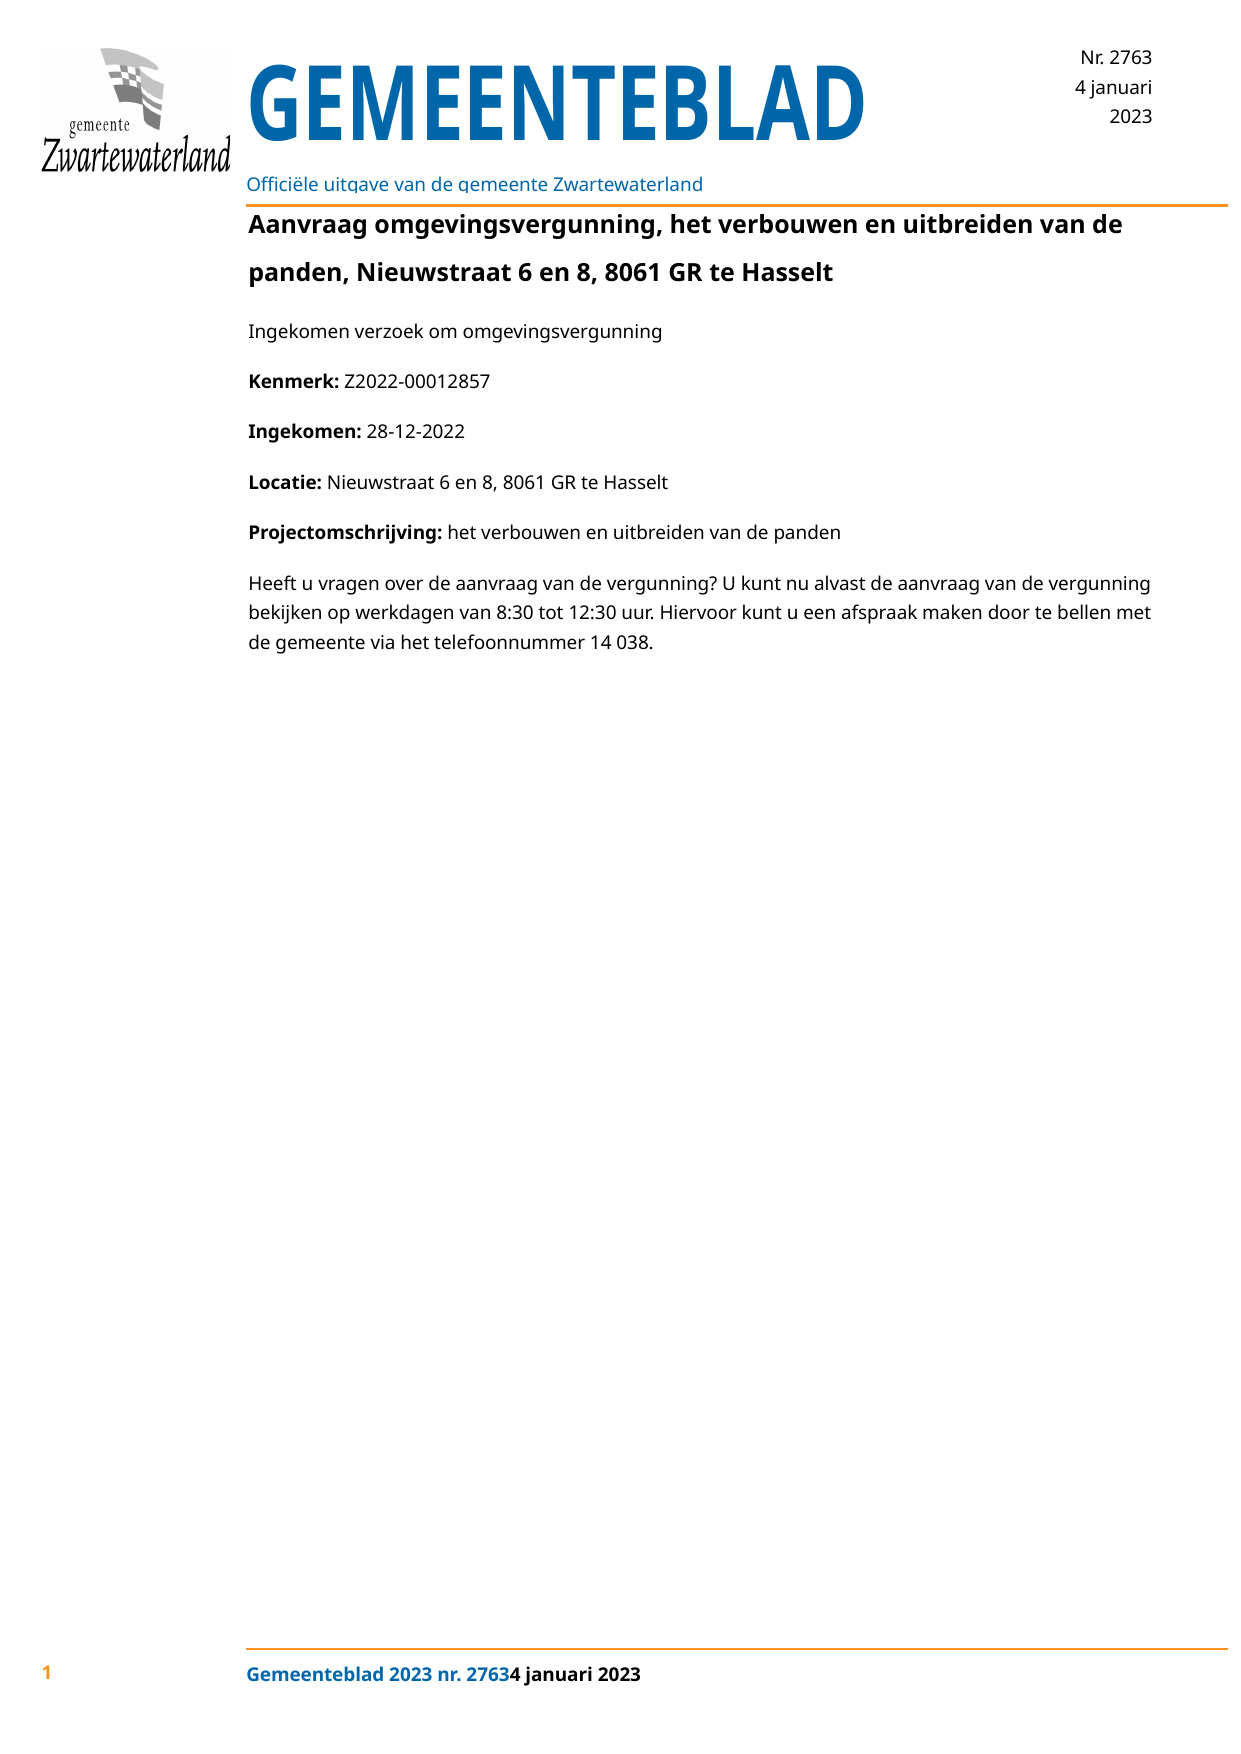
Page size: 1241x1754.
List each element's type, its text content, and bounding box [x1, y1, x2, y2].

text Locatie: Nieuwstraat 6 en 8, 8061 GR te Hasselt [248, 469, 1152, 495]
text Heeft u vragen over de aanvraag van de vergunning? U kunt nu alvast de aanvraag van de vergunning bekijken op werkdagen van 8:30 tot 12:30 uur. Hiervoor kunt u een afspraak maken door te bellen met de gemeente via het telefoonnummer 14 038. [248, 570, 1152, 655]
text Ingekomen: 28-12-2022 [248, 419, 1152, 444]
text Aanvraag omgevingsvergunning, het verbouwen en uitbreiden van de panden, Nieuwstraat 6 en 8, 8061 GR te Hasselt [248, 207, 1152, 288]
text Ingekomen verzoek om omgevingsvergunning [248, 318, 1152, 344]
picture [41, 47, 231, 172]
text Kenmerk: Z2022-00012857 [248, 368, 1152, 394]
text Projectomschrijving: het verbouwen en uitbreiden van de panden [248, 519, 1152, 545]
